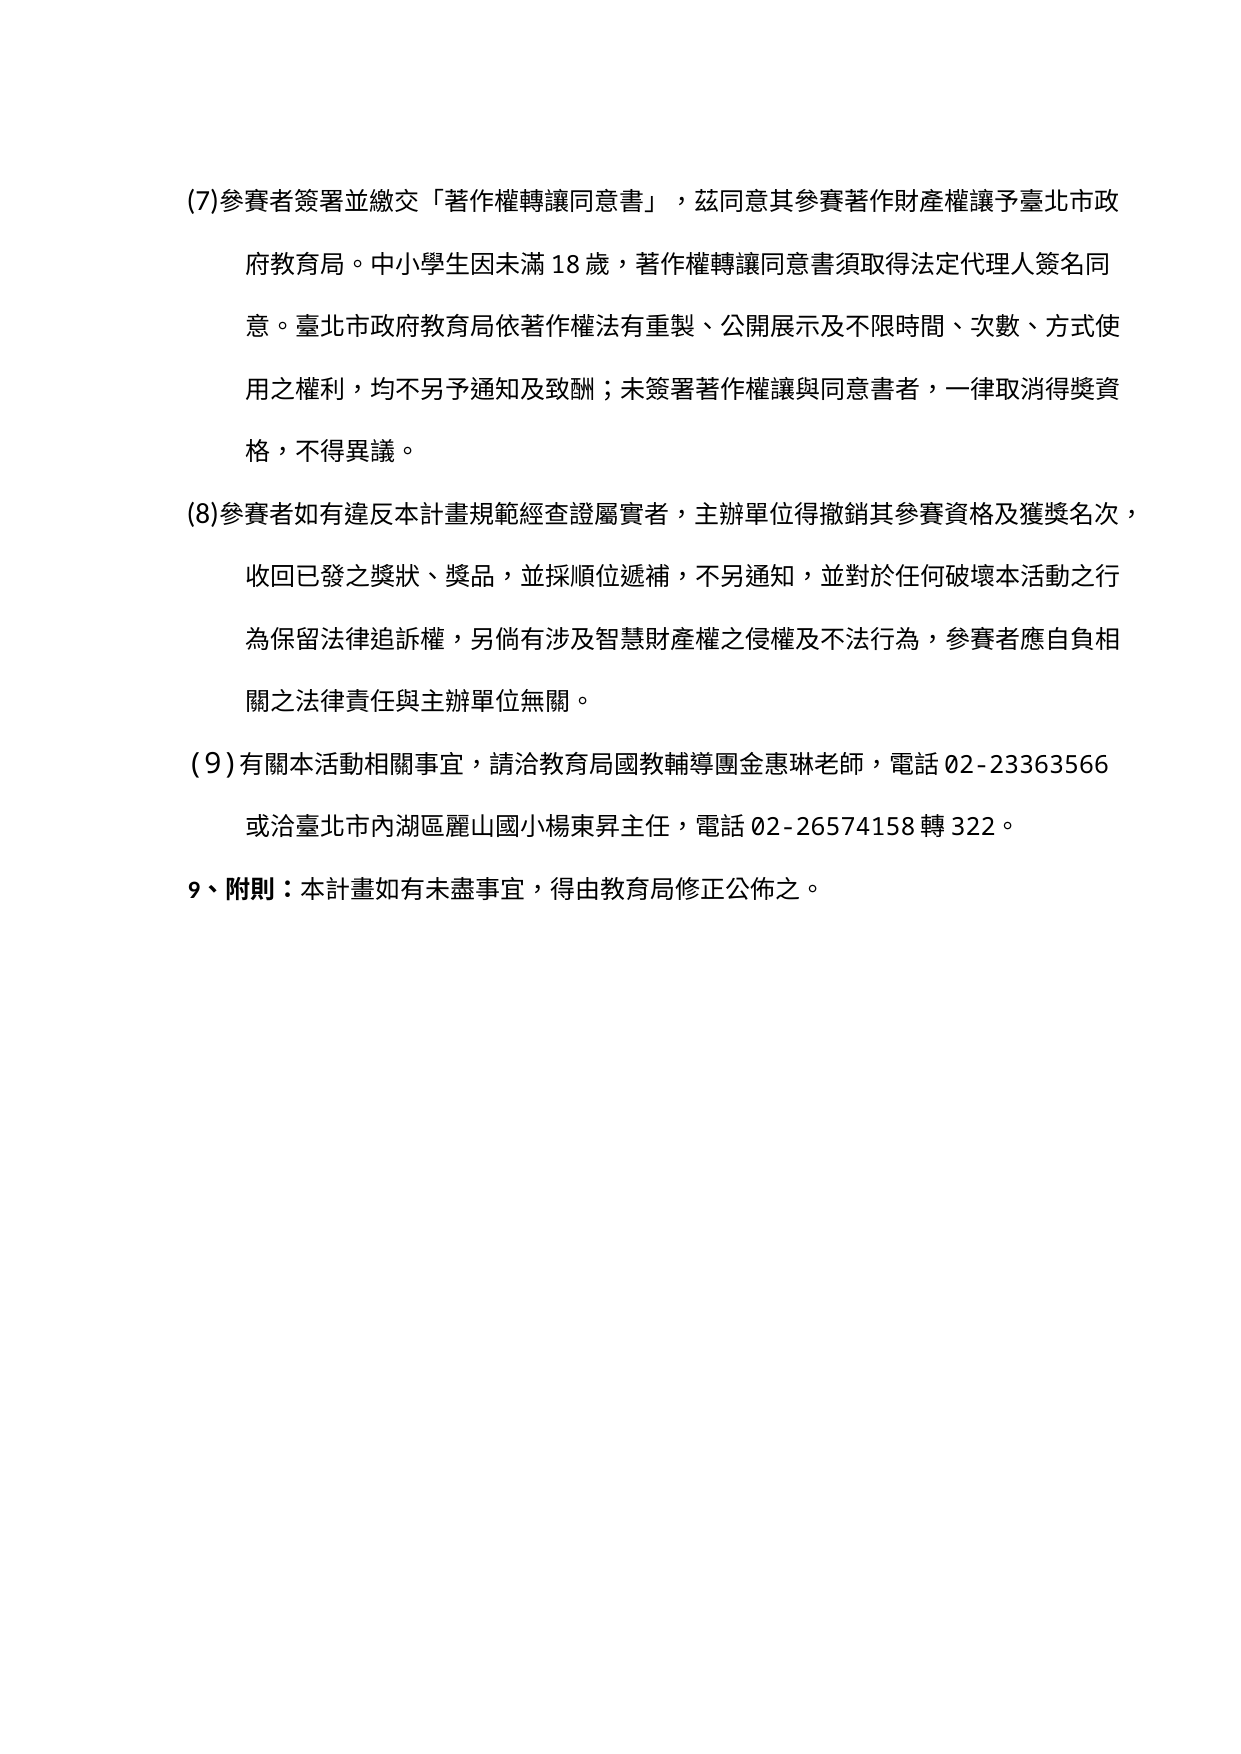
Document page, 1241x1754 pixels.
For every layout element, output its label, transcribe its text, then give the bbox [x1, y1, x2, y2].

list 附則：本計畫如有未盡事宜，得由教育局修正公佈之。 [187, 846, 1128, 908]
list 參賽者簽署並繳交「著作權轉讓同意書」，茲同意其參賽著作財產權讓予臺北市政府教育局。中小學生因未滿18歲，著作權轉讓同意書須取得法定代理人簽名同意。臺北市政府教育局依著作權法有重製、公開展示及不限時間、次數、方式使用之權利，均不另予通知及致酬；未簽署著作權讓與同意書者，一律取消得奬資格，不得異議。 [186, 158, 1128, 471]
list 參賽者如有違反本計畫規範經查證屬實者，主辦單位得撤銷其參賽資格及獲獎名次，收回已發之獎狀、獎品，並採順位遞補，不另通知，並對於任何破壞本活動之行為保留法律追訴權，另倘有涉及智慧財產權之侵權及不法行為，參賽者應自負相關之法律責任與主辦單位無關。 [186, 471, 1128, 721]
list 有關本活動相關事宜，請洽教育局國教輔導團金惠琳老師，電話02-23363566或洽臺北市內湖區麗山國小楊東昇主任，電話02-26574158轉322。 [186, 721, 1128, 846]
